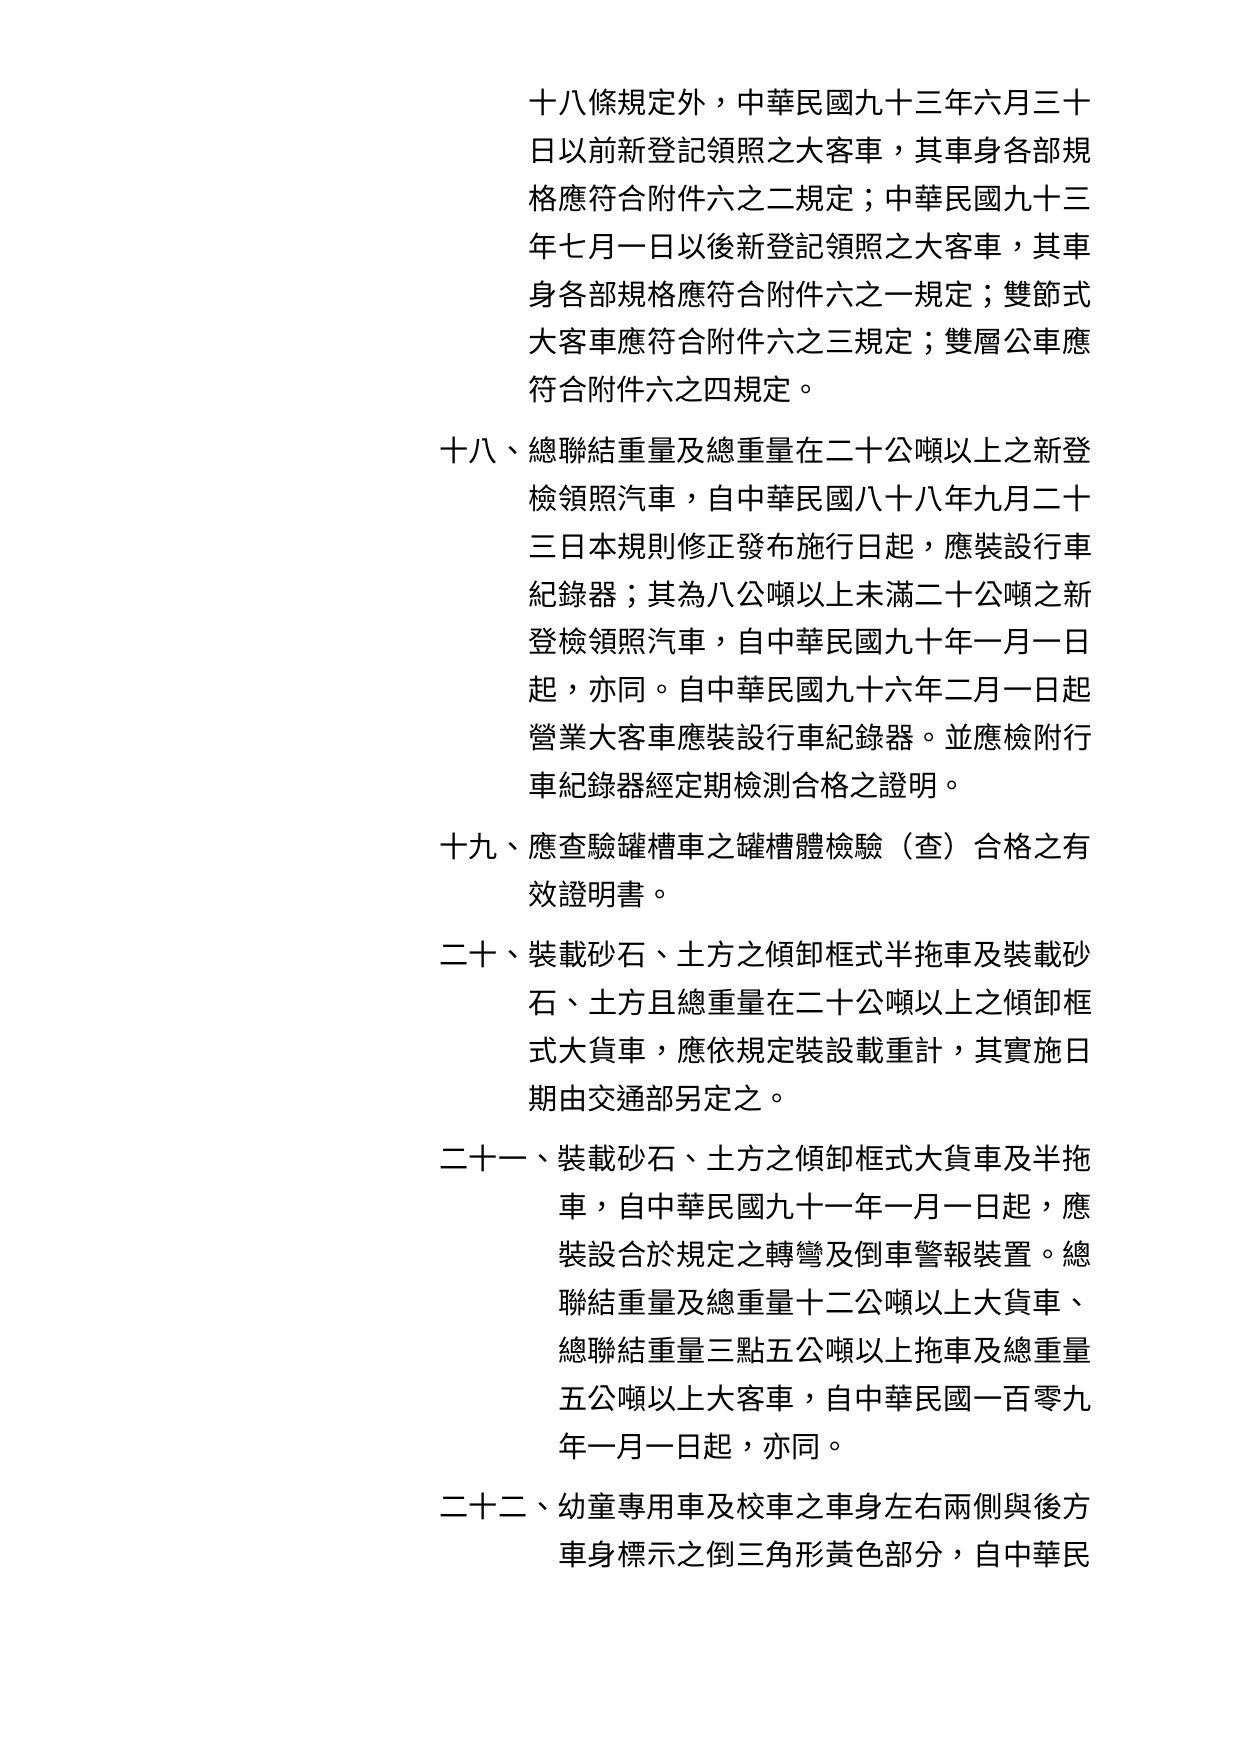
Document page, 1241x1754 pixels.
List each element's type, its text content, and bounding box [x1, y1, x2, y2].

text 二十二、幼童專用車及校車之車身左右兩側與後方車身標示之倒三角形黃色部分，自中華民 [439, 1479, 1092, 1575]
text 十八、總聯結重量及總重量在二十公噸以上之新登檢領照汽車，自中華民國八十八年九月二十三日本規則修正發布施行日起，應裝設行車紀錄器；其為八公噸以上未滿二十公噸之新登檢領照汽車，自中華民國九十年一月一日起，亦同。自中華民國九十六年二月一日起營業大客車應裝設行車紀錄器。並應檢附行車紀錄器經定期檢測合格之證明。 [439, 423, 1092, 806]
text 十九、應查驗罐槽車之罐槽體檢驗（查）合格之有效證明書。 [439, 819, 1092, 914]
text 十八條規定外，中華民國九十三年六月三十日以前新登記領照之大客車，其車身各部規格應符合附件六之二規定；中華民國九十三年七月一日以後新登記領照之大客車，其車身各部規格應符合附件六之一規定；雙節式大客車應符合附件六之三規定；雙層公車應符合附件六之四規定。 [439, 75, 1092, 410]
text 二十、裝載砂石、土方之傾卸框式半拖車及裝載砂石、土方且總重量在二十公噸以上之傾卸框式大貨車，應依規定裝設載重計，其實施日期由交通部另定之。 [439, 927, 1092, 1119]
text 二十一、裝載砂石、土方之傾卸框式大貨車及半拖車，自中華民國九十一年一月一日起，應裝設合於規定之轉彎及倒車警報裝置。總聯結重量及總重量十二公噸以上大貨車、總聯結重量三點五公噸以上拖車及總重量五公噸以上大客車，自中華民國一百零九年一月一日起，亦同。 [439, 1131, 1092, 1467]
